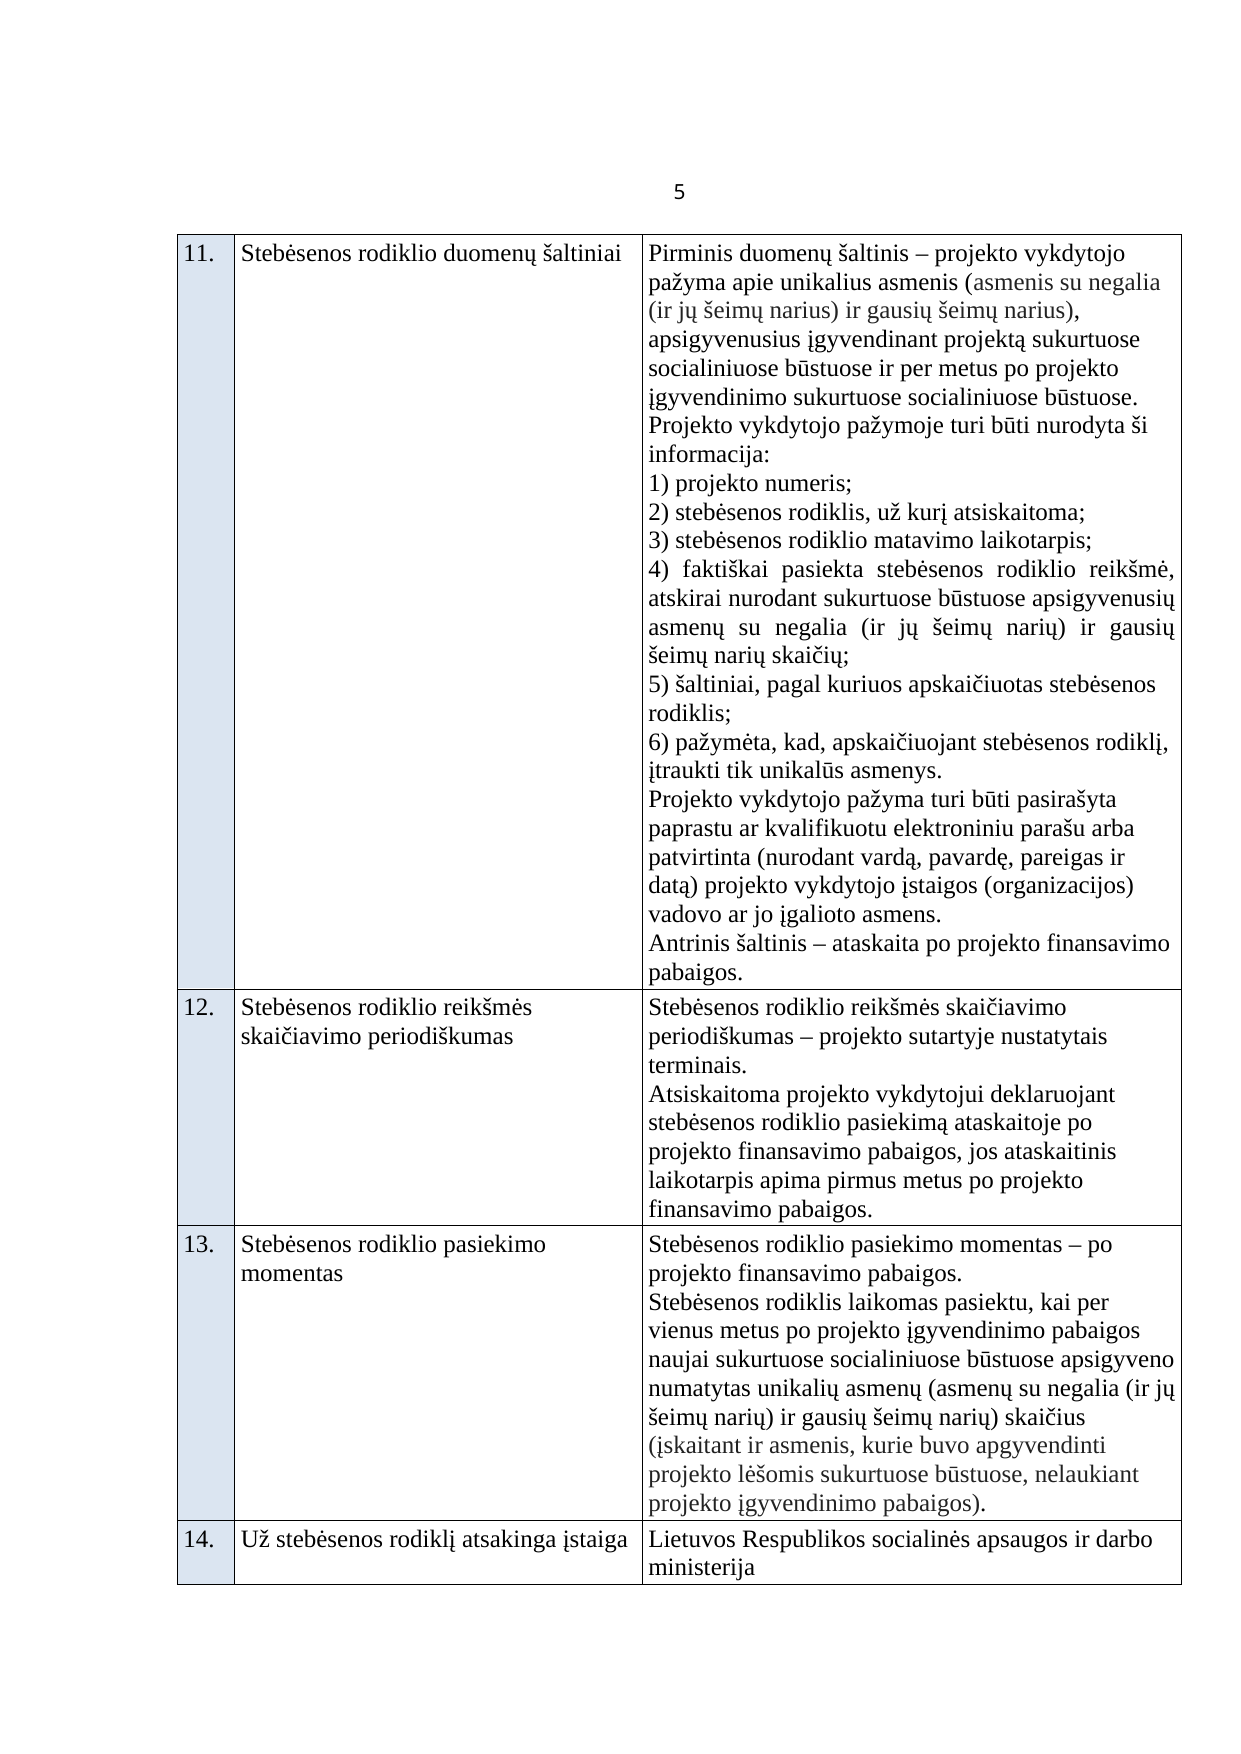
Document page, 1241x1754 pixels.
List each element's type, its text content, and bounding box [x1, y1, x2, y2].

table_cell Pirminis duomenų šaltinis – projekto vykdytojo pažyma apie unikalius asmenis (asmenis su negalia (ir jų šeimų narius) ir gausių šeimų narius), apsigyvenusius įgyvendinant projektą sukurtuose socialiniuose būstuose ir per metus po projekto įgyvendinimo sukurtuose socialiniuose būstuose. Projekto vykdytojo pažymoje turi būti nurodyta ši informacija: 1) projekto numeris; 2) stebėsenos rodiklis, už kurį atsiskaitoma; 3) stebėsenos rodiklio matavimo laikotarpis; 4) faktiškai pasiekta stebėsenos rodiklio reikšmė, atskirai nurodant sukurtuose būstuose apsigyvenusių asmenų su negalia (ir jų šeimų narių) ir gausių šeimų narių skaičių; 5) šaltiniai, pagal kuriuos apskaičiuotas stebėsenos rodiklis; 6) pažymėta, kad, apskaičiuojant stebėsenos rodiklį, įtraukti tik unikalūs asmenys. Projekto vykdytojo pažyma turi būti pasirašyta paprastu ar kvalifikuotu elektroniniu parašu arba patvirtinta (nurodant vardą, pavardę, pareigas ir datą) projekto vykdytojo įstaigos (organizacijos) vadovo ar jo įgalioto asmens. Antrinis šaltinis – ataskaita po projekto finansavimo pabaigos. [643, 235, 1181, 988]
table_cell 11. [178, 235, 234, 988]
table_cell Lietuvos Respublikos socialinės apsaugos ir darbo ministerija [643, 1521, 1181, 1584]
table_cell Už stebėsenos rodiklį atsakinga įstaiga [235, 1521, 642, 1584]
table_cell 13. [178, 1226, 234, 1520]
table_cell Stebėsenos rodiklio duomenų šaltiniai [235, 235, 642, 988]
table_cell Stebėsenos rodiklio reikšmės skaičiavimo periodiškumas – projekto sutartyje nustatytais terminais. Atsiskaitoma projekto vykdytojui deklaruojant stebėsenos rodiklio pasiekimą ataskaitoje po projekto finansavimo pabaigos, jos ataskaitinis laikotarpis apima pirmus metus po projekto finansavimo pabaigos. [643, 990, 1181, 1225]
table_cell Stebėsenos rodiklio pasiekimo momentas – po projekto finansavimo pabaigos. Stebėsenos rodiklis laikomas pasiektu, kai per vienus metus po projekto įgyvendinimo pabaigos naujai sukurtuose socialiniuose būstuose apsigyveno numatytas unikalių asmenų (asmenų su negalia (ir jų šeimų narių) ir gausių šeimų narių) skaičius (įskaitant ir asmenis, kurie buvo apgyvendinti projekto lėšomis sukurtuose būstuose, nelaukiant projekto įgyvendinimo pabaigos). [643, 1226, 1181, 1520]
table_cell Stebėsenos rodiklio pasiekimo momentas [235, 1226, 642, 1520]
table_cell 14. [178, 1521, 234, 1584]
table_cell 12. [178, 990, 234, 1225]
table_cell Stebėsenos rodiklio reikšmės skaičiavimo periodiškumas [235, 990, 642, 1225]
